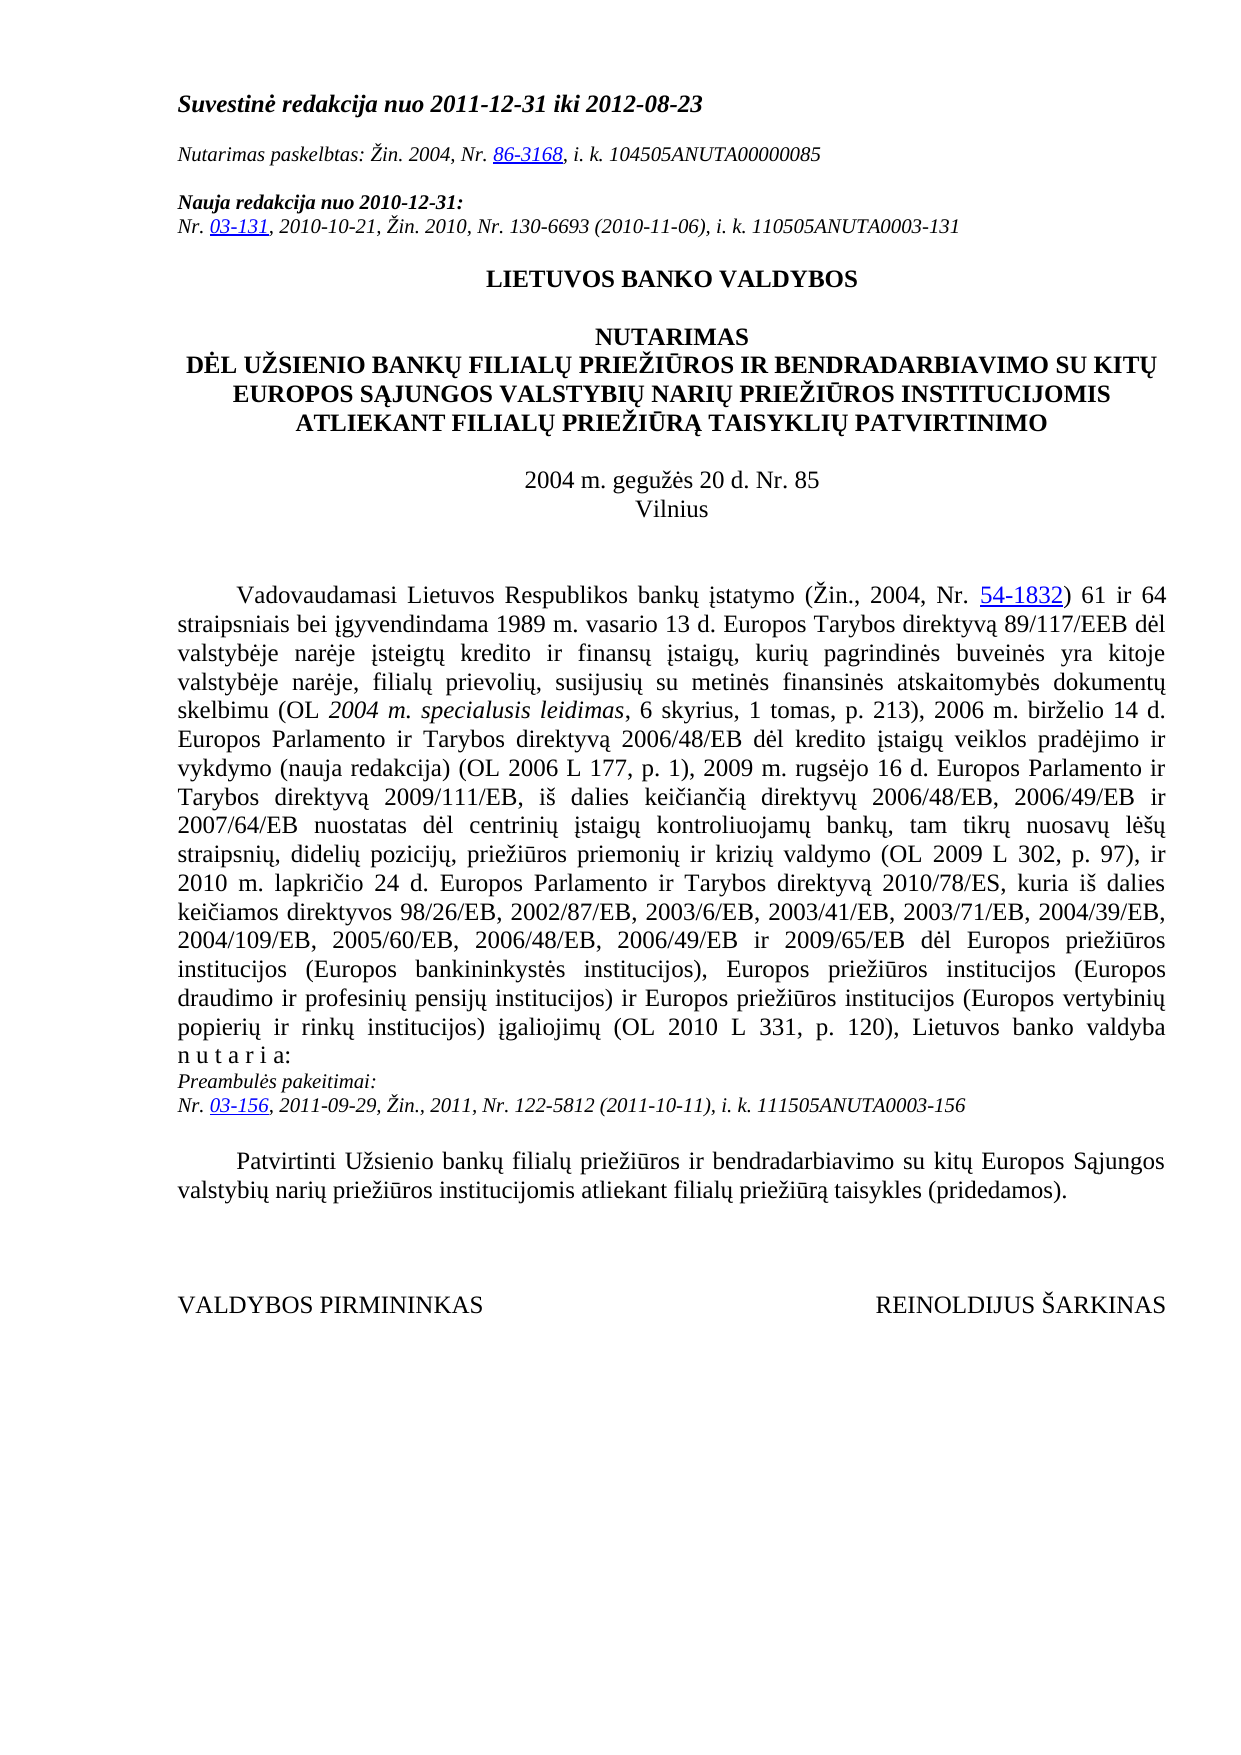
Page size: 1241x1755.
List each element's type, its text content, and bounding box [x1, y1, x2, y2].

text Preambulės pakeitimai: [177, 1069, 1166, 1093]
text Nr. 03-156, 2011-09-29, Žin., 2011, Nr. 122-5812 (2011-10-11), i. k. 111505ANUTA0003-156 [177, 1093, 1166, 1117]
text DĖL UŽSIENIO BANKŲ FILIALŲ PRIEŽIŪROS IR BENDRADARBIAVIMO su kitų Europos Sąjungos valstybių narių priežiūros institucijomis ATLIEKANT FILIALŲ PRIEŽIŪRĄ TAISYKLIŲ PATVIRTINIMO [177, 350, 1166, 437]
text Nr. 03-131, 2010-10-21, Žin. 2010, Nr. 130-6693 (2010-11-06), i. k. 110505ANUTA0003-131 [177, 214, 1166, 238]
text Vilnius [177, 494, 1166, 523]
text NUTARIMAS [177, 322, 1166, 350]
text Nutarimas paskelbtas: Žin. 2004, Nr. 86-3168, i. k. 104505ANUTA00000085 [177, 141, 1166, 166]
text LIETUVOS BANKO VALDYBOS [177, 264, 1166, 293]
text Valdybos pirmininkas Reinoldijus Šarkinas [177, 1290, 1166, 1318]
text 2004 m. gegužės 20 d. Nr. 85 [177, 465, 1166, 494]
text Patvirtinti Užsienio bankų filialų priežiūros ir bendradarbiavimo su kitų Europos Sąjungos valstybių narių priežiūros institucijomis atliekant filialų priežiūrą taisykles (pridedamos). [177, 1146, 1166, 1203]
text Suvestinė redakcija nuo 2011-12-31 iki 2012-08-23 [177, 89, 1166, 117]
text Vadovaudamasi Lietuvos Respublikos bankų įstatymo (Žin., 2004, Nr. 54-1832) 61 ir 64 straipsniais bei įgyvendindama 1989 m. vasario 13 d. Europos Tarybos direktyvą 89/117/EEB dėl valstybėje narėje įsteigtų kredito ir finansų įstaigų, kurių pagrindinės buveinės yra kitoje valstybėje narėje, filialų prievolių, susijusių su metinės finansinės atskaitomybės dokumentų skelbimu (OL 2004 m. specialusis leidimas, 6 skyrius, 1 tomas, p. 213), 2006 m. birželio 14 d. Europos Parlamento ir Tarybos direktyvą 2006/48/EB dėl kredito įstaigų veiklos pradėjimo ir vykdymo (nauja redakcija) (OL 2006 L 177, p. 1), 2009 m. rugsėjo 16 d. Europos Parlamento ir Tarybos direktyvą 2009/111/EB, iš dalies keičiančią direktyvų 2006/48/EB, 2006/49/EB ir 2007/64/EB nuostatas dėl centrinių įstaigų kontroliuojamų bankų, tam tikrų nuosavų lėšų straipsnių, didelių pozicijų, priežiūros priemonių ir krizių valdymo (OL 2009 L 302, p. 97), ir 2010 m. lapkričio 24 d. Europos Parlamento ir Tarybos direktyvą 2010/78/ES, kuria iš dalies keičiamos direktyvos 98/26/EB, 2002/87/EB, 2003/6/EB, 2003/41/EB, 2003/71/EB, 2004/39/EB, 2004/109/EB, 2005/60/EB, 2006/48/EB, 2006/49/EB ir 2009/65/EB dėl Europos priežiūros institucijos (Europos bankininkystės institucijos), Europos priežiūros institucijos (Europos draudimo ir profesinių pensijų institucijos) ir Europos priežiūros institucijos (Europos vertybinių popierių ir rinkų institucijos) įgaliojimų (OL 2010 L 331, p. 120), Lietuvos banko valdyba nutaria: [177, 580, 1166, 1069]
text Nauja redakcija nuo 2010-12-31: [177, 189, 1166, 214]
